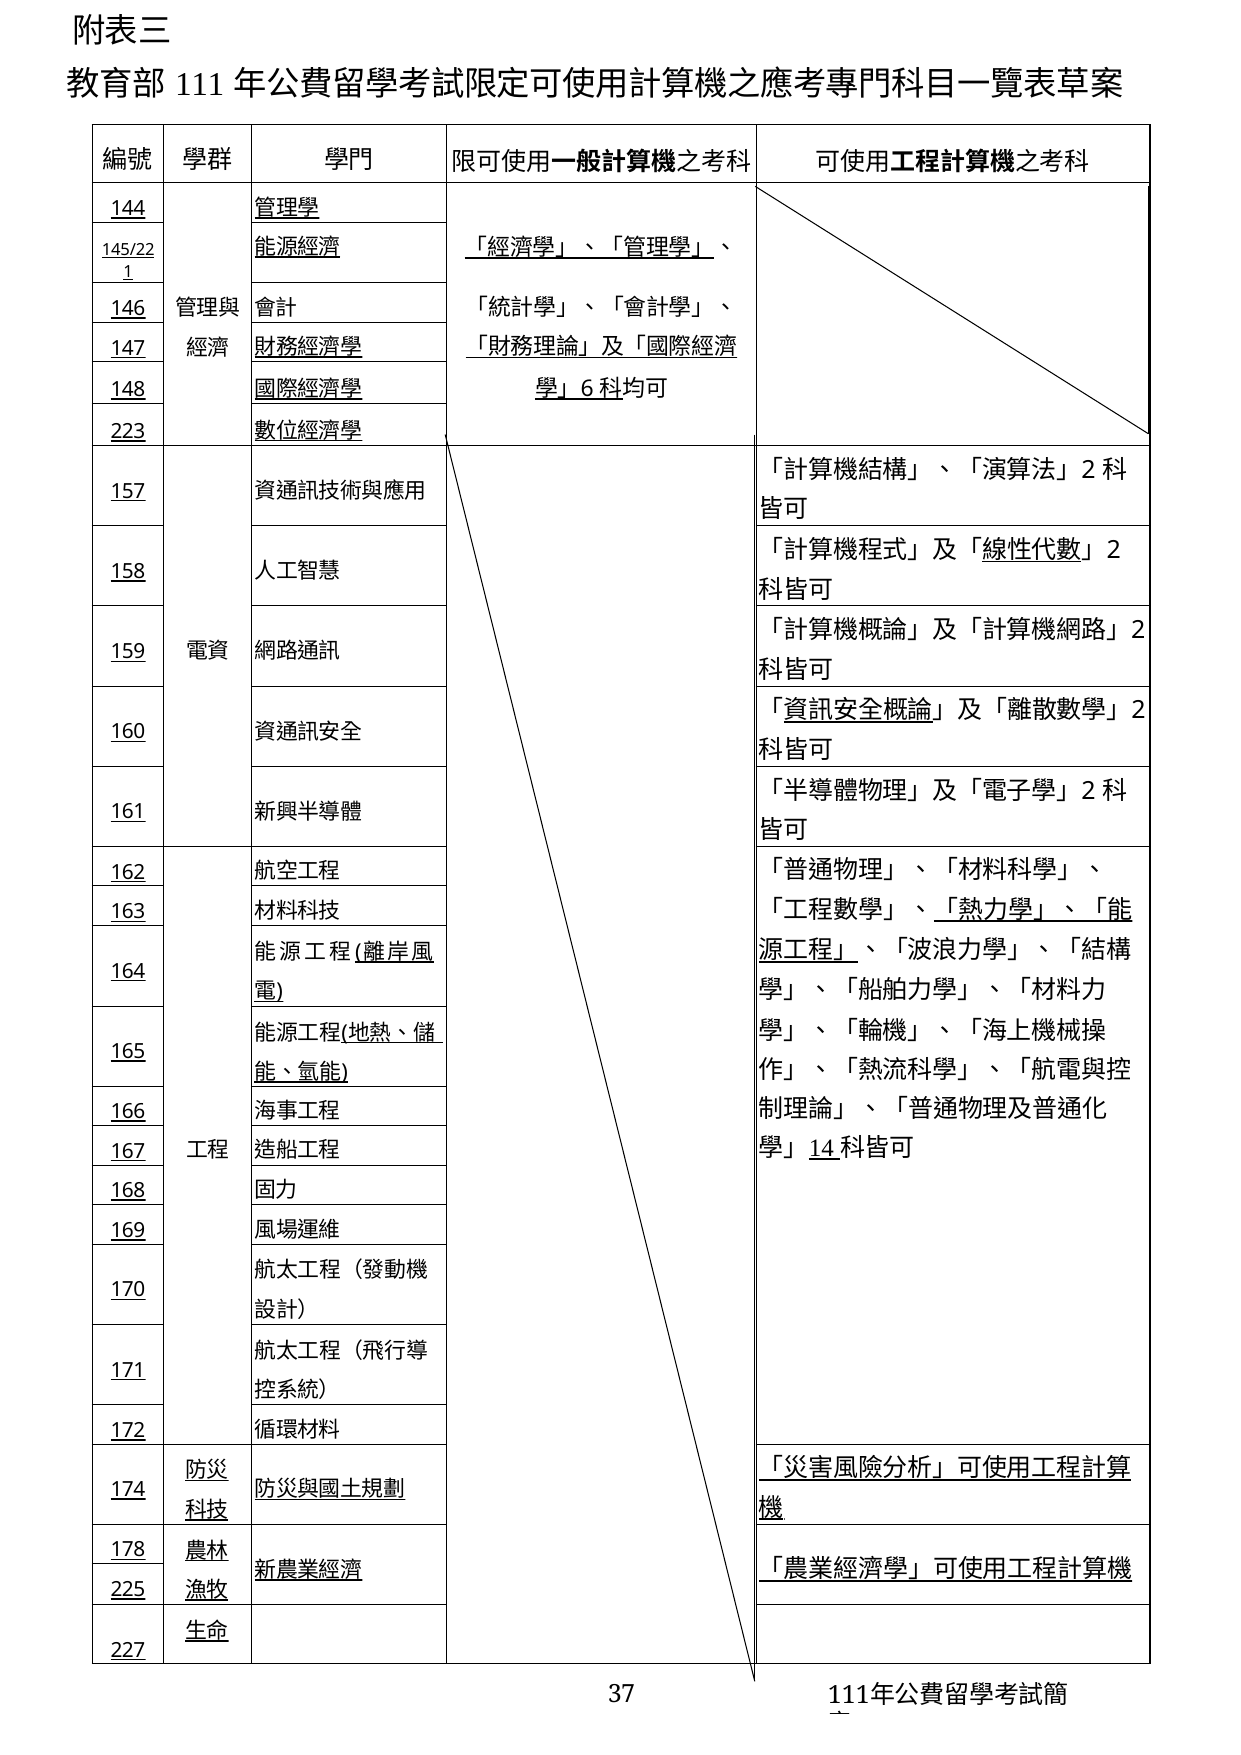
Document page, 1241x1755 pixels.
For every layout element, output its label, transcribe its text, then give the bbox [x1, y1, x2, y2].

table_cell 225 [93, 1564, 163, 1604]
table_cell [164, 1165, 251, 1204]
table_header 學群 [164, 125, 251, 182]
table_cell 防災科技 [164, 1445, 251, 1524]
table_cell 「災害風險分析」可使用工程計算 機 [757, 1445, 1149, 1524]
table_cell [164, 1324, 251, 1404]
table_header 限可使用一般計算機之考科 [447, 125, 756, 182]
table_cell 「農業經濟學」可使用工程計算機 [757, 1525, 1149, 1604]
table_cell 172 [93, 1405, 163, 1443]
table_cell 「資訊安全概論」及「離散數學」2科皆可 [757, 687, 1149, 766]
table_cell 160 [93, 687, 163, 766]
table_cell 「計算機程式」及「線性代數」2科皆可 [757, 526, 1149, 605]
table_cell 財務經濟學 [252, 323, 446, 361]
table_cell [164, 403, 251, 445]
table_cell [164, 925, 251, 1006]
table_cell 材料科技 [252, 886, 446, 925]
table_cell 防災與國土規劃 [252, 1445, 446, 1524]
table_cell 源工程」、「波浪力學」、「結構學」、「船舶力學」、「材料力 [757, 925, 1149, 1006]
table_cell 制理論」、「普通物理及普通化 [757, 1086, 1149, 1125]
table_cell 航空工程 [252, 847, 446, 885]
table_cell [447, 403, 756, 445]
table_cell 146 [93, 283, 163, 322]
table_cell [757, 1165, 1149, 1204]
table_cell 168 [93, 1166, 163, 1204]
table_cell 管理與 [164, 282, 251, 322]
table_header 可使用工程計算機之考科 [757, 125, 1149, 182]
table_cell 資通訊技術與應用 [252, 446, 446, 525]
table_cell 生命 [164, 1605, 251, 1663]
table_cell [757, 183, 1149, 432]
table_cell [164, 446, 251, 525]
table_cell 農林 漁牧 [164, 1525, 251, 1604]
table_cell 風場運維 [252, 1205, 446, 1244]
table_cell 157 [93, 446, 163, 525]
table_cell [164, 1404, 251, 1443]
table_cell 航太工程（飛行導控系統） [252, 1325, 446, 1404]
table_cell 「財務理論」及「國際經濟 [447, 322, 756, 361]
table_cell 「計算機結構」、「演算法」2 科皆可 [757, 446, 1149, 525]
table_header 學門 [252, 125, 446, 182]
table_cell [757, 1244, 1149, 1324]
table_cell 227 [93, 1605, 163, 1663]
table_cell 學」、「輪機」、「海上機械操 作」、「熱流科學」、「航電與控 [757, 1006, 1149, 1086]
table_cell [447, 448, 749, 1663]
table_cell 148 [93, 362, 163, 403]
table_cell 174 [93, 1445, 163, 1524]
table_cell 國際經濟學 [252, 362, 446, 403]
table_cell 「經濟學」、「管理學」、 [447, 222, 756, 282]
table_cell 161 [93, 767, 163, 846]
table_cell 經濟 [164, 322, 251, 361]
table_cell 169 [93, 1205, 163, 1244]
table_cell 158 [93, 526, 163, 605]
table_cell 145/221 [93, 223, 163, 282]
table_cell [164, 766, 251, 846]
table_cell 能源工程(地熱、儲 能、氫能) [252, 1007, 446, 1086]
table_cell 「普通物理」、「材料科學」、 [757, 847, 1149, 885]
table_cell 造船工程 [252, 1126, 446, 1164]
table_cell 164 [93, 926, 163, 1006]
table_cell [164, 1204, 251, 1244]
table_cell 「半導體物理」及「電子學」2 科皆可 [757, 767, 1149, 846]
table_cell 學」14 科皆可 [757, 1125, 1149, 1164]
table_cell [164, 525, 251, 605]
table_cell 工程 [164, 1125, 251, 1164]
table_cell 管理學 [252, 183, 446, 222]
table_cell [757, 189, 1149, 445]
table_cell 「計算機概論」及「計算機網路」2科皆可 [757, 606, 1149, 686]
table_cell 「工程數學」、「熱力學」、「能 [757, 885, 1149, 925]
table_cell [252, 1605, 446, 1663]
table_cell 「統計學」、「會計學」、 [447, 282, 756, 322]
table_cell 人工智慧 [252, 526, 446, 605]
table_cell [164, 222, 251, 282]
table_cell 新興半導體 [252, 767, 446, 846]
table_cell [164, 885, 251, 925]
table_cell 數位經濟學 [252, 404, 446, 445]
table_cell [164, 183, 251, 222]
table_cell [449, 446, 754, 1663]
text 附表三 [72, 6, 1197, 52]
table_cell 固力 [252, 1166, 446, 1204]
table_cell [164, 847, 251, 885]
table_cell 166 [93, 1087, 163, 1125]
table_cell 新農業經濟 [252, 1525, 446, 1604]
table_cell 海事工程 [252, 1087, 446, 1125]
table_cell [164, 686, 251, 766]
table_cell 航太工程（發動機設計） [252, 1245, 446, 1324]
table_cell 能源經濟 [252, 223, 446, 282]
table_cell 159 [93, 606, 163, 686]
table_cell [757, 1605, 1149, 1663]
table_cell [447, 183, 756, 222]
table_cell [164, 361, 251, 403]
table_cell 循環材料 [252, 1405, 446, 1443]
table_cell 147 [93, 323, 163, 361]
table_cell 資通訊安全 [252, 687, 446, 766]
table_cell 223 [93, 404, 163, 445]
table_cell 電資 [164, 605, 251, 686]
table_cell [757, 1204, 1149, 1244]
table_cell [164, 1086, 251, 1125]
table_cell [164, 1006, 251, 1086]
table_cell 162 [93, 847, 163, 885]
table_cell 165 [93, 1007, 163, 1086]
table_cell 學」6 科均可 [447, 361, 756, 403]
table_cell 網路通訊 [252, 606, 446, 686]
table_cell 167 [93, 1126, 163, 1164]
table_cell [164, 1244, 251, 1324]
table_cell [757, 1404, 1149, 1443]
table_cell 163 [93, 886, 163, 925]
table_cell [757, 1324, 1149, 1404]
table_cell 171 [93, 1325, 163, 1404]
table_cell 178 [93, 1525, 163, 1563]
text 教育部 111 年公費留學考試限定可使用計算機之應考專門科目一覽表草案 [66, 59, 1197, 105]
table_cell 能源工程( 離岸風電) [252, 926, 446, 1006]
table_header 編號 [93, 125, 163, 182]
table_cell 170 [93, 1245, 163, 1324]
table_cell 144 [93, 183, 163, 222]
table_cell 會計 [252, 283, 446, 322]
